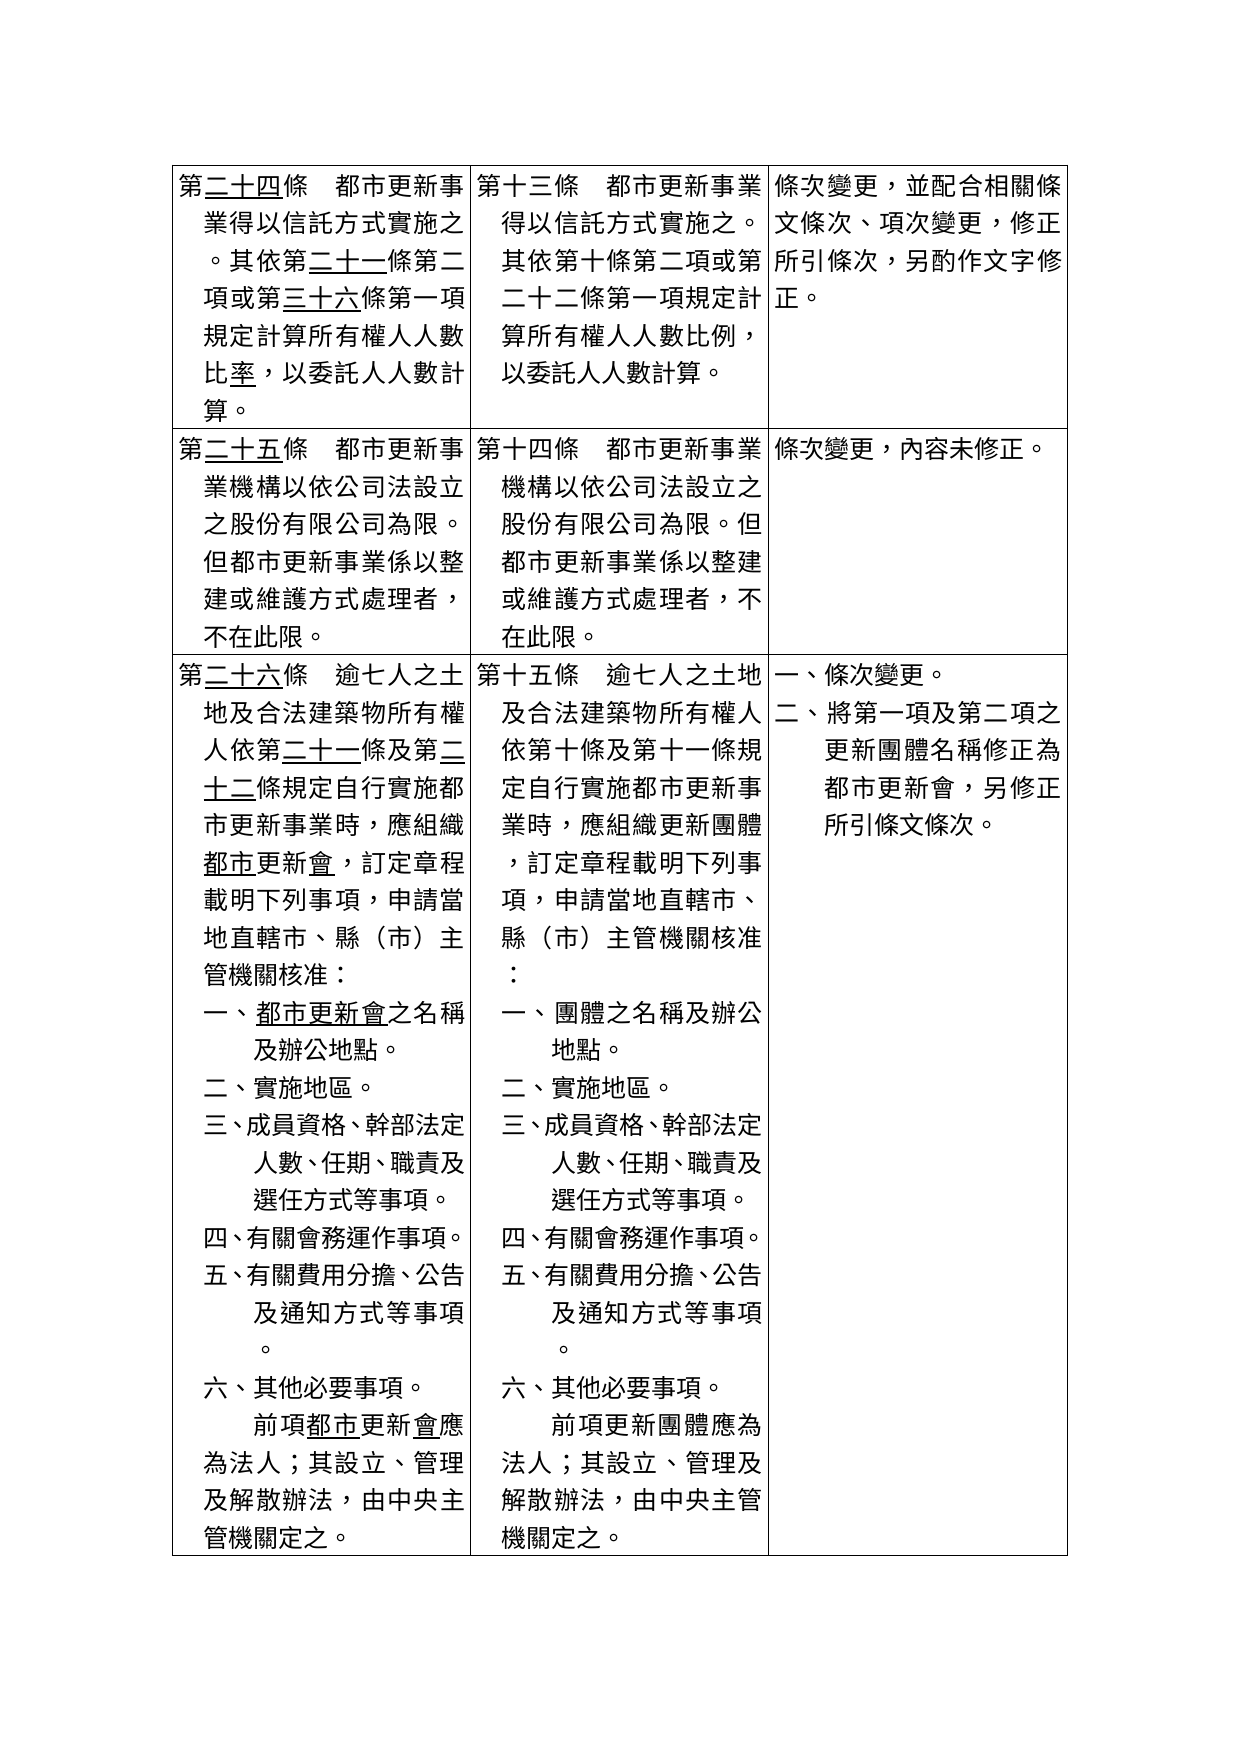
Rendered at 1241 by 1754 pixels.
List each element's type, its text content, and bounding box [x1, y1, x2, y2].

table_cell 第二十五條 都市更新事業機構以依公司法設立之股份有限公司為限。但都市更新事業係以整建或維護方式處理者，不在此限。 [173, 429, 470, 654]
table_cell 條次變更，並配合相關條文條次、項次變更，修正所引條次，另酌作文字修正。 [769, 166, 1067, 428]
table_cell 條次變更，內容未修正。 [769, 429, 1067, 654]
table_cell 第十四條 都市更新事業機構以依公司法設立之股份有限公司為限。但都市更新事業係以整建或維護方式處理者，不在此限。 [471, 429, 768, 654]
table_cell 第二十六條 逾七人之土地及合法建築物所有權人依第二十一條及第二十二條規定自行實施都市更新事業時，應組織都市更新會，訂定章程載明下列事項，申請當地直轄市、縣（市）主管機關核准： 一、都市更新會之名稱及辦公地點。 二、實施地區。 三、成員資格、幹部法定人數、任期、職責及選任方式等事項。 四、有關會務運作事項。 五、有關費用分擔、公告及通知方式等事項。 六、其他必要事項。 前項都市更新會應為法人；其設立、管理及解散辦法，由中央主管機關定之。 [173, 655, 470, 1555]
table_cell 一、條次變更。 二、將第一項及第二項之更新團體名稱修正為都市更新會，另修正所引條文條次。 [769, 655, 1067, 1555]
table_cell 第十五條 逾七人之土地及合法建築物所有權人依第十條及第十一條規定自行實施都市更新事業時，應組織更新團體，訂定章程載明下列事項，申請當地直轄市、縣（市）主管機關核准： 一、團體之名稱及辦公地點。 二、實施地區。 三、成員資格、幹部法定人數、任期、職責及選任方式等事項。 四、有關會務運作事項。 五、有關費用分擔、公告及通知方式等事項。 六、其他必要事項。 前項更新團體應為法人；其設立、管理及解散辦法，由中央主管機關定之。 [471, 655, 768, 1555]
table_cell 第二十四條 都市更新事業得以信託方式實施之。其依第二十一條第二項或第三十六條第一項規定計算所有權人人數比率，以委託人人數計算。 [173, 166, 470, 428]
table_cell 第十三條 都市更新事業得以信託方式實施之。其依第十條第二項或第二十二條第一項規定計算所有權人人數比例，以委託人人數計算。 [471, 166, 768, 428]
